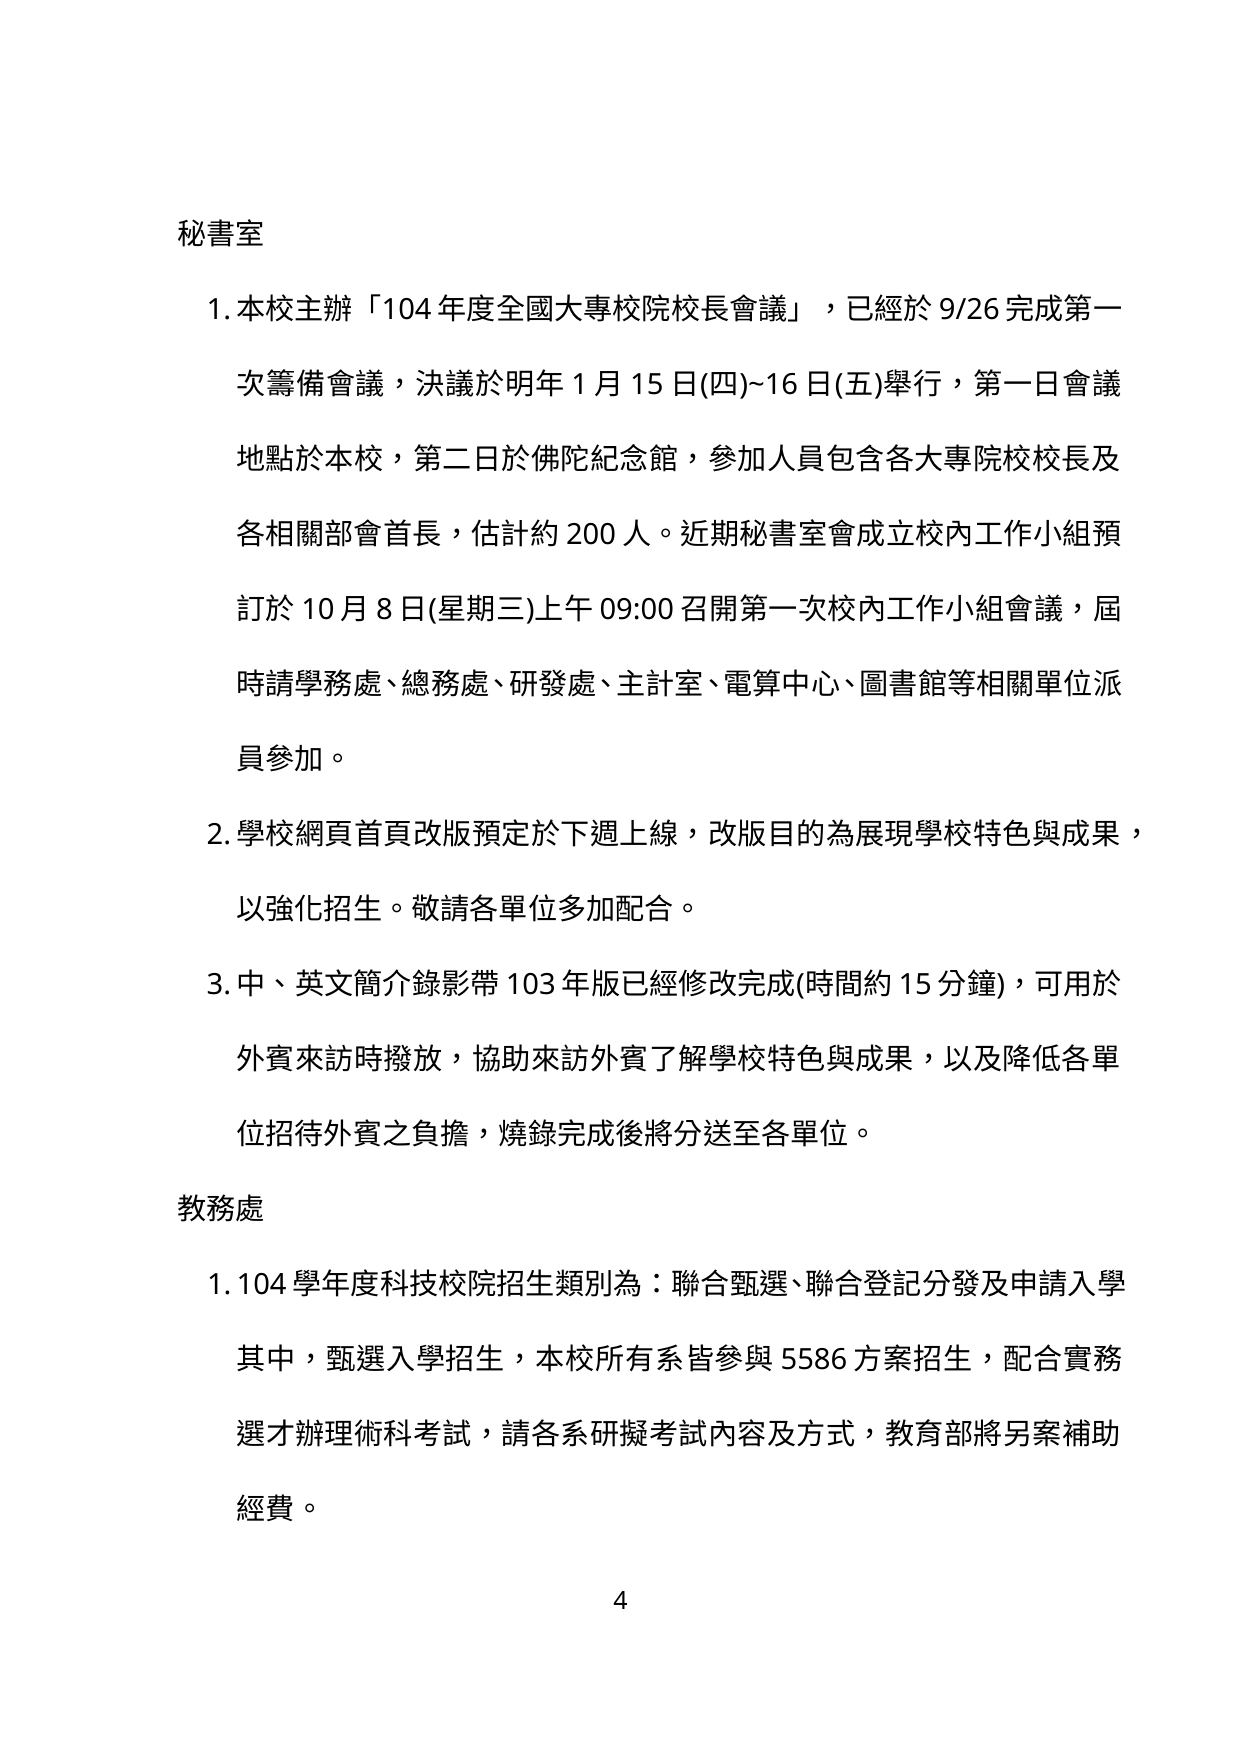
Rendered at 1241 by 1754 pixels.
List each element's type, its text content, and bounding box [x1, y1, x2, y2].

text 教務處 [118, 1169, 1122, 1244]
text 3. 中、英文簡介錄影帶103年版已經修改完成(時間約15分鐘)，可用於外賓來訪時撥放，協助來訪外賓了解學校特色與成果，以及降低各單位招待外賓之負擔，燒錄完成後將分送至各單位。 [206, 944, 1122, 1169]
text 2. 學校網頁首頁改版預定於下週上線，改版目的為展現學校特色與成果，以強化招生。敬請各單位多加配合。 [206, 794, 1122, 944]
text 1. 本校主辦「104年度全國大專校院校長會議」，已經於9/26完成第一次籌備會議，決議於明年1月15日(四)~16日(五)舉行，第一日會議地點於本校，第二日於佛陀紀念館，參加人員包含各大專院校校長及各相關部會首長，估計約200人。近期秘書室會成立校內工作小組預訂於10月8日(星期三)上午09:00召開第一次校內工作小組會議，屆時請學務處、總務處、研發處、主計室、電算中心、圖書館等相關單位派員參加。 [206, 269, 1122, 794]
text 秘書室 [118, 194, 1122, 269]
text 1. 104學年度科技校院招生類別為：聯合甄選、聯合登記分發及申請入學。其中，甄選入學招生，本校所有系皆參與5586方案招生，配合實務選才辦理術科考試，請各系研擬考試內容及方式，教育部將另案補助經費。 [207, 1244, 1122, 1544]
